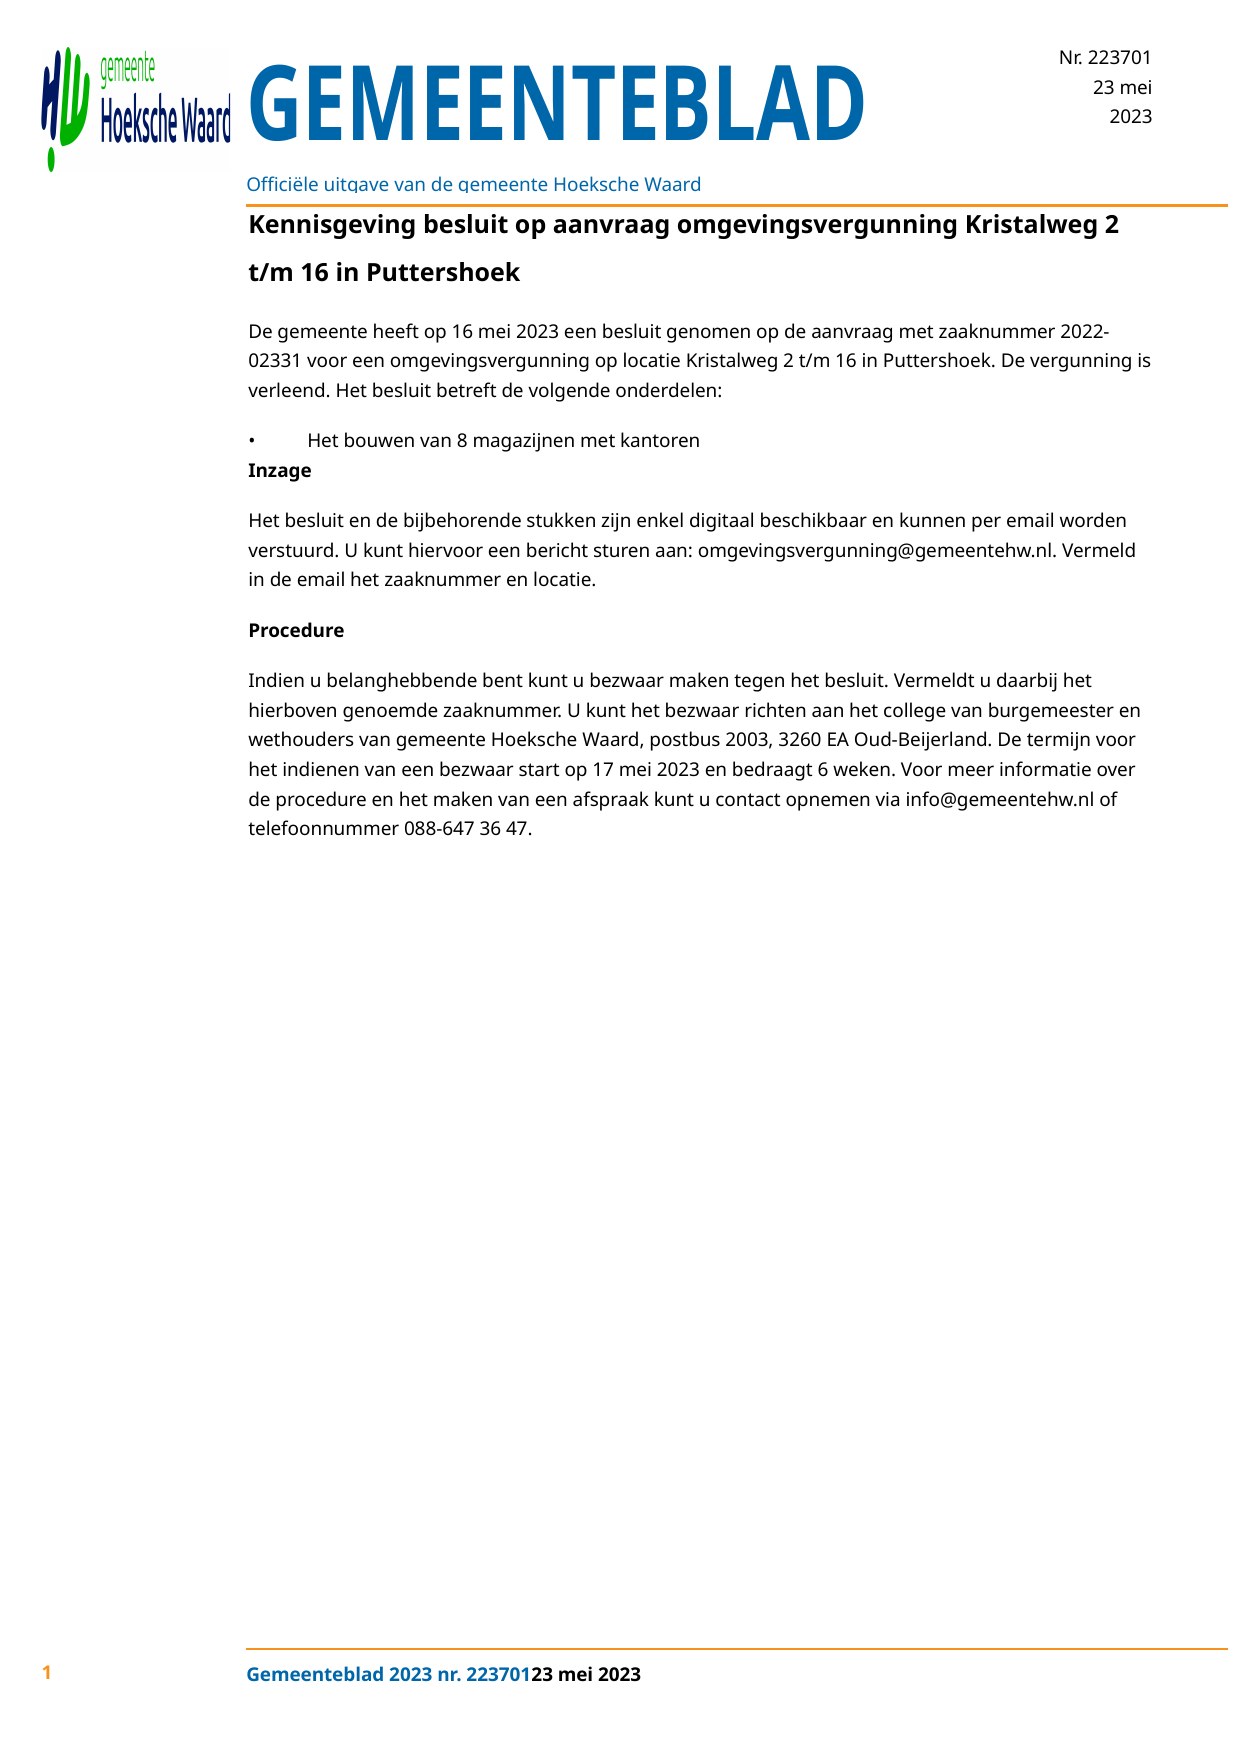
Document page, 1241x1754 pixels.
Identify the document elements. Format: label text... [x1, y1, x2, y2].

text Inzage [248, 457, 1152, 483]
text Procedure [248, 617, 1152, 643]
list Het bouwen van 8 magazijnen met kantoren [248, 427, 1152, 453]
text De gemeente heeft op 16 mei 2023 een besluit genomen op de aanvraag met zaaknummer 2022-02331 voor een omgevingsvergunning op locatie Kristalweg 2 t/m 16 in Puttershoek. De vergunning is verleend. Het besluit betreft de volgende onderdelen: [248, 318, 1152, 403]
text Indien u belanghebbende bent kunt u bezwaar maken tegen het besluit. Vermeldt u daarbij het hierboven genoemde zaaknummer. U kunt het bezwaar richten aan het college van burgemeester en wethouders van gemeente Hoeksche Waard, postbus 2003, 3260 EA Oud-Beijerland. De termijn voor het indienen van een bezwaar start op 17 mei 2023 en bedraagt 6 weken. Voor meer informatie over de procedure en het maken van een afspraak kunt u contact opnemen via info@gemeentehw.nl of telefoonnummer 088-647 36 47. [248, 667, 1152, 841]
text Kennisgeving besluit op aanvraag omgevingsvergunning Kristalweg 2 t/m 16 in Puttershoek [248, 207, 1152, 288]
text Het besluit en de bijbehorende stukken zijn enkel digitaal beschikbaar en kunnen per email worden verstuurd. U kunt hiervoor een bericht sturen aan: omgevingsvergunning@gemeentehw.nl. Vermeld in de email het zaaknummer en locatie. [248, 507, 1152, 592]
picture [41, 47, 231, 172]
